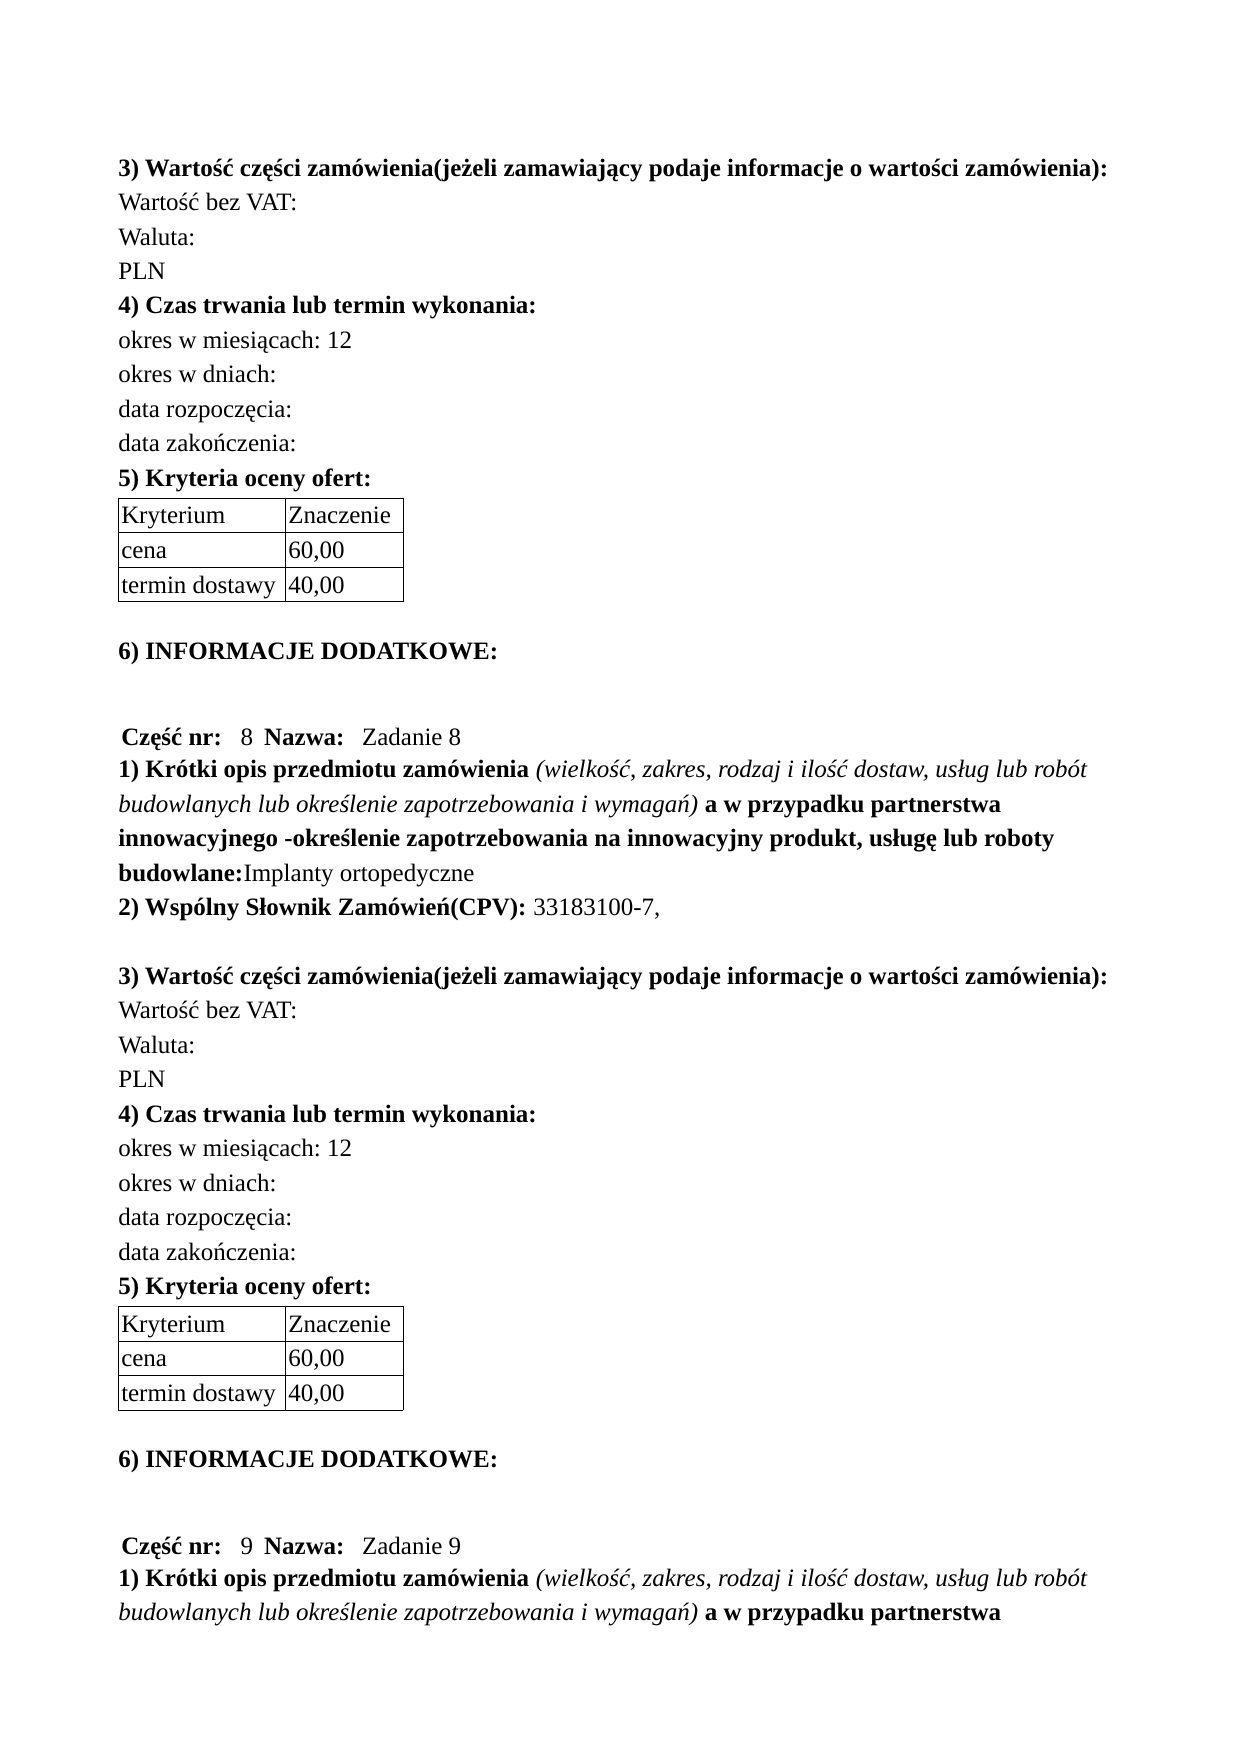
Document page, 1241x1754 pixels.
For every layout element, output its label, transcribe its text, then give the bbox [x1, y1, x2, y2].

table_header Znaczenie [286, 499, 403, 532]
table_header Kryterium [119, 499, 285, 532]
table_header Zadanie 8 [359, 720, 473, 754]
table_header Znaczenie [286, 1307, 403, 1341]
table_cell termin dostawy [119, 1376, 285, 1410]
text 6) INFORMACJE DODATKOWE: [118, 602, 1122, 699]
table_header 9 [238, 1528, 261, 1563]
table_header Zadanie 9 [359, 1528, 473, 1563]
text 3) Wartość części zamówienia(jeżeli zamawiający podaje informacje o wartości zamówienia): Wartość bez VAT: Waluta: PLN 4) Czas trwania lub termin wykonania: okres w miesiącach: 12 okres w dniach: data rozpoczęcia: data zakończenia: 5) Kryteria oceny ofert: [118, 118, 1122, 492]
table_header Nazwa: [261, 1528, 359, 1563]
text 6) INFORMACJE DODATKOWE: [118, 1410, 1122, 1508]
table_cell cena [119, 533, 285, 567]
table_cell 40,00 [286, 1376, 403, 1410]
table_cell termin dostawy [119, 568, 285, 601]
text 1) Krótki opis przedmiotu zamówienia (wielkość, zakres, rodzaj i ilość dostaw, usług lub robót budowlanych lub określenie zapotrzebowania i wymagań) a w przypadku partnerstwa [118, 1563, 1122, 1626]
table_cell 60,00 [286, 533, 403, 567]
table_cell cena [119, 1342, 285, 1375]
table_header 8 [238, 720, 261, 754]
table_header Kryterium [119, 1307, 285, 1341]
text 1) Krótki opis przedmiotu zamówienia (wielkość, zakres, rodzaj i ilość dostaw, usług lub robót budowlanych lub określenie zapotrzebowania i wymagań) a w przypadku partnerstwa innowacyjnego -określenie zapotrzebowania na innowacyjny produkt, usługę lub roboty budowlane:Implanty ortopedyczne 2) Wspólny Słownik Zamówień(CPV): 33183100-7, 3) Wartość części zamówienia(jeżeli zamawiający podaje informacje o wartości zamówienia): Wartość bez VAT: Waluta: PLN 4) Czas trwania lub termin wykonania: okres w miesiącach: 12 okres w dniach: data rozpoczęcia: data zakończenia: 5) Kryteria oceny ofert: [118, 754, 1122, 1300]
table_header Część nr: [118, 1528, 237, 1563]
table_header Nazwa: [261, 720, 359, 754]
table_header Część nr: [118, 720, 237, 754]
table_cell 40,00 [286, 568, 403, 601]
table_cell 60,00 [286, 1342, 403, 1375]
